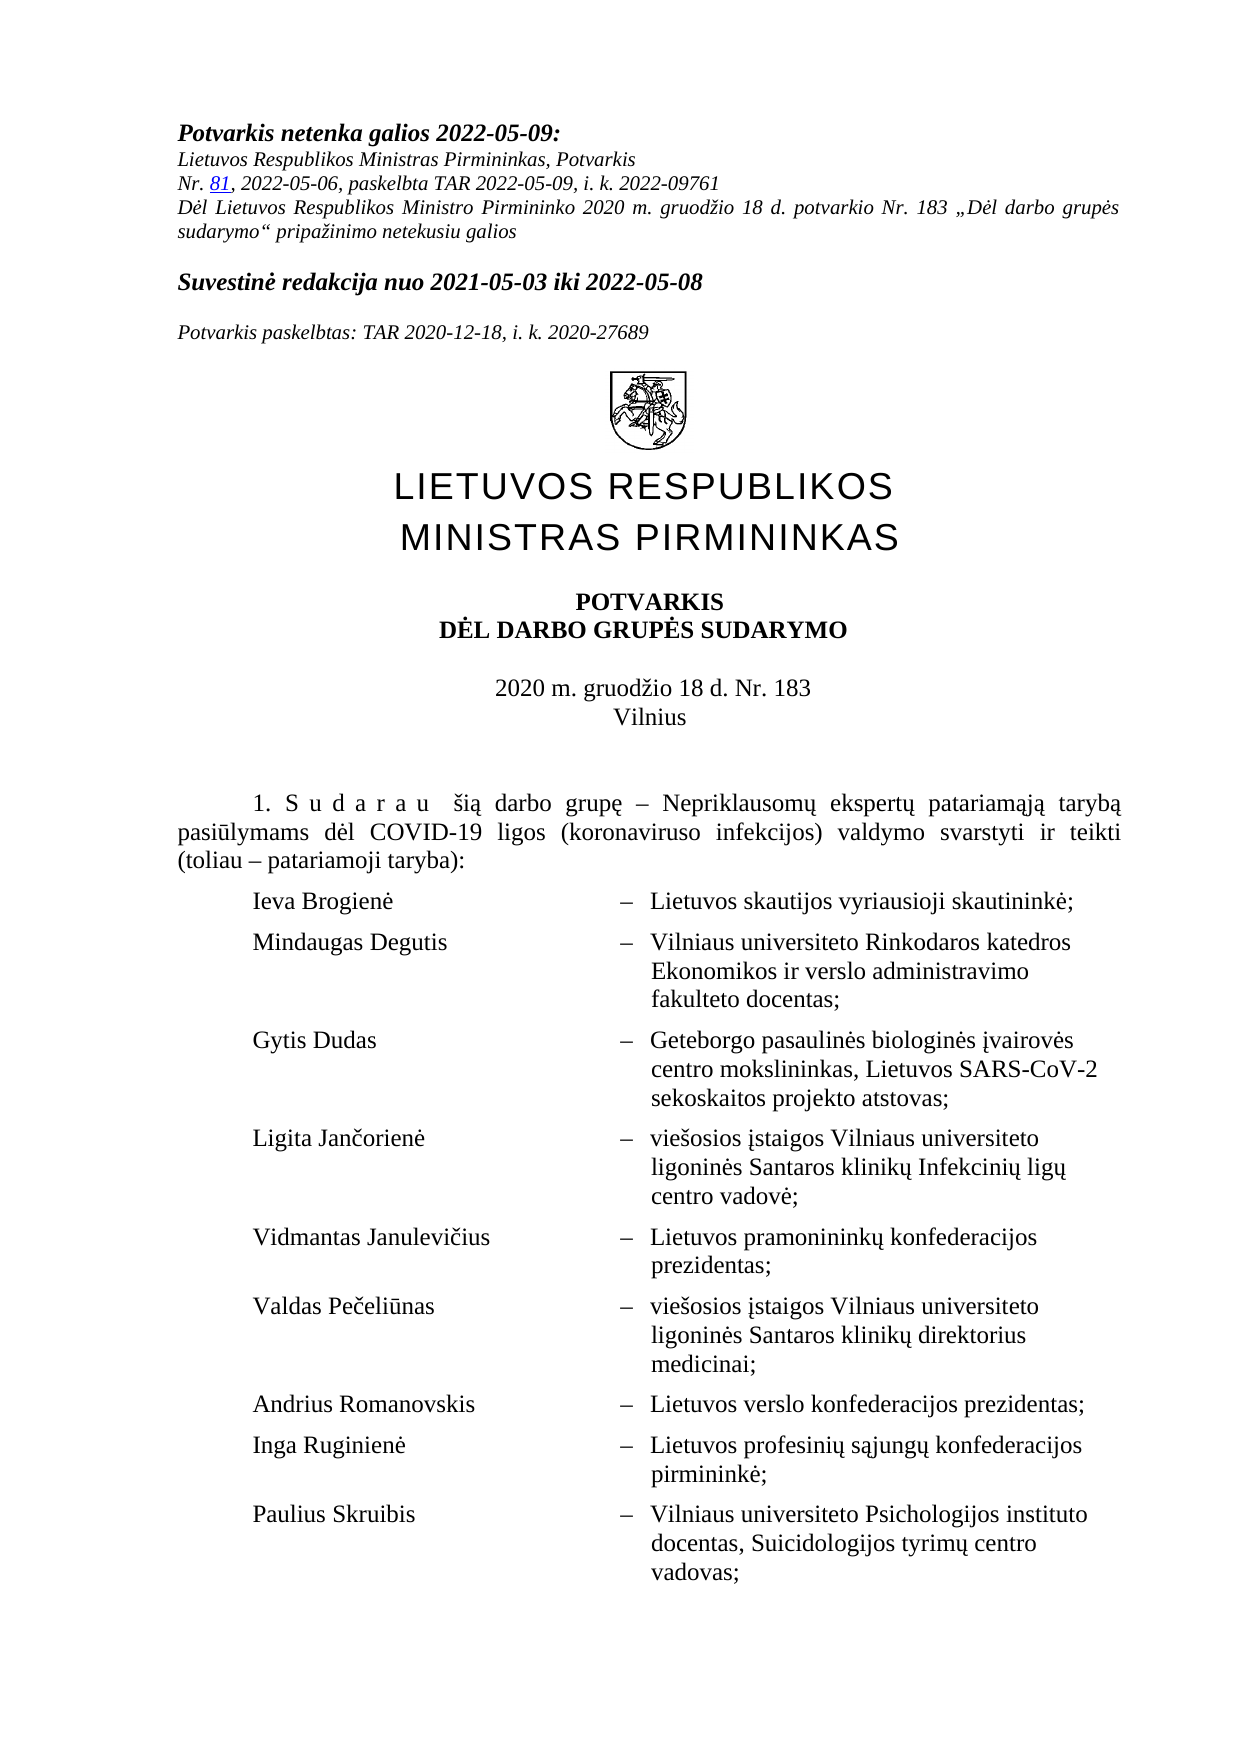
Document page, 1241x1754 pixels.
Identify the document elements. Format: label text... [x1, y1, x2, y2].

text Gytis Dudas – Geteborgo pasaulinės biologinės įvairovės centro mokslininkas, Lietuvos SARS-CoV-2 sekoskaitos projekto atstovas; [252, 1025, 1122, 1111]
text Potvarkis netenka galios 2022-05-09: [177, 118, 1122, 147]
text Ieva Brogienė – Lietuvos skautijos vyriausioji skautininkė; [252, 886, 1122, 915]
text 2020 m. gruodžio 18 d. Nr. 183 [177, 673, 1122, 702]
text Paulius Skruibis – Vilniaus universiteto Psichologijos instituto docentas, Suicidologijos tyrimų centro vadovas; [252, 1499, 1122, 1586]
subtitle POTVARKIS [177, 587, 1122, 616]
text Inga Ruginienė – Lietuvos profesinių sąjungų konfederacijos pirmininkė; [252, 1430, 1122, 1488]
text LIETUVOS RESPUBLIKOS [177, 464, 1122, 508]
text Ligita Jančorienė – viešosios įstaigos Vilniaus universiteto ligoninės Santaros klinikų Infekcinių ligų centro vadovė; [252, 1123, 1122, 1210]
text Dėl Lietuvos Respublikos Ministro Pirmininko 2020 m. gruodžio 18 d. potvarkio Nr. 183 „Dėl darbo grupės sudarymo“ pripažinimo netekusiu galios [177, 195, 1122, 243]
text Vilnius [177, 702, 1122, 731]
text DĖL darbo grupės sudarymo [177, 616, 1122, 644]
text Lietuvos Respublikos Ministras Pirmininkas, Potvarkis [177, 147, 1122, 171]
text Valdas Pečeliūnas – viešosios įstaigos Vilniaus universiteto ligoninės Santaros klinikų direktorius medicinai; [252, 1291, 1122, 1377]
text Mindaugas Degutis – Vilniaus universiteto Rinkodaros katedros Ekonomikos ir verslo administravimo fakulteto docentas; [252, 927, 1122, 1013]
text Potvarkis paskelbtas: TAR 2020-12-18, i. k. 2020-27689 [177, 320, 1122, 344]
text Vidmantas Janulevičius – Lietuvos pramonininkų konfederacijos prezidentas; [252, 1222, 1122, 1279]
text Suvestinė redakcija nuo 2021-05-03 iki 2022-05-08 [177, 267, 1122, 296]
text MINISTRAS PIRMININKAS [177, 515, 1122, 558]
text Andrius Romanovskis – Lietuvos verslo konfederacijos prezidentas; [252, 1389, 1122, 1418]
text Nr. 81, 2022-05-06, paskelbta TAR 2022-05-09, i. k. 2022-09761 [177, 171, 1122, 195]
text 1. Sudarau šią darbo grupę – Nepriklausomų ekspertų patariamąją tarybą pasiūlymams dėl COVID-19 ligos (koronaviruso infekcijos) valdymo svarstyti ir teikti (toliau – patariamoji taryba): [177, 788, 1122, 874]
